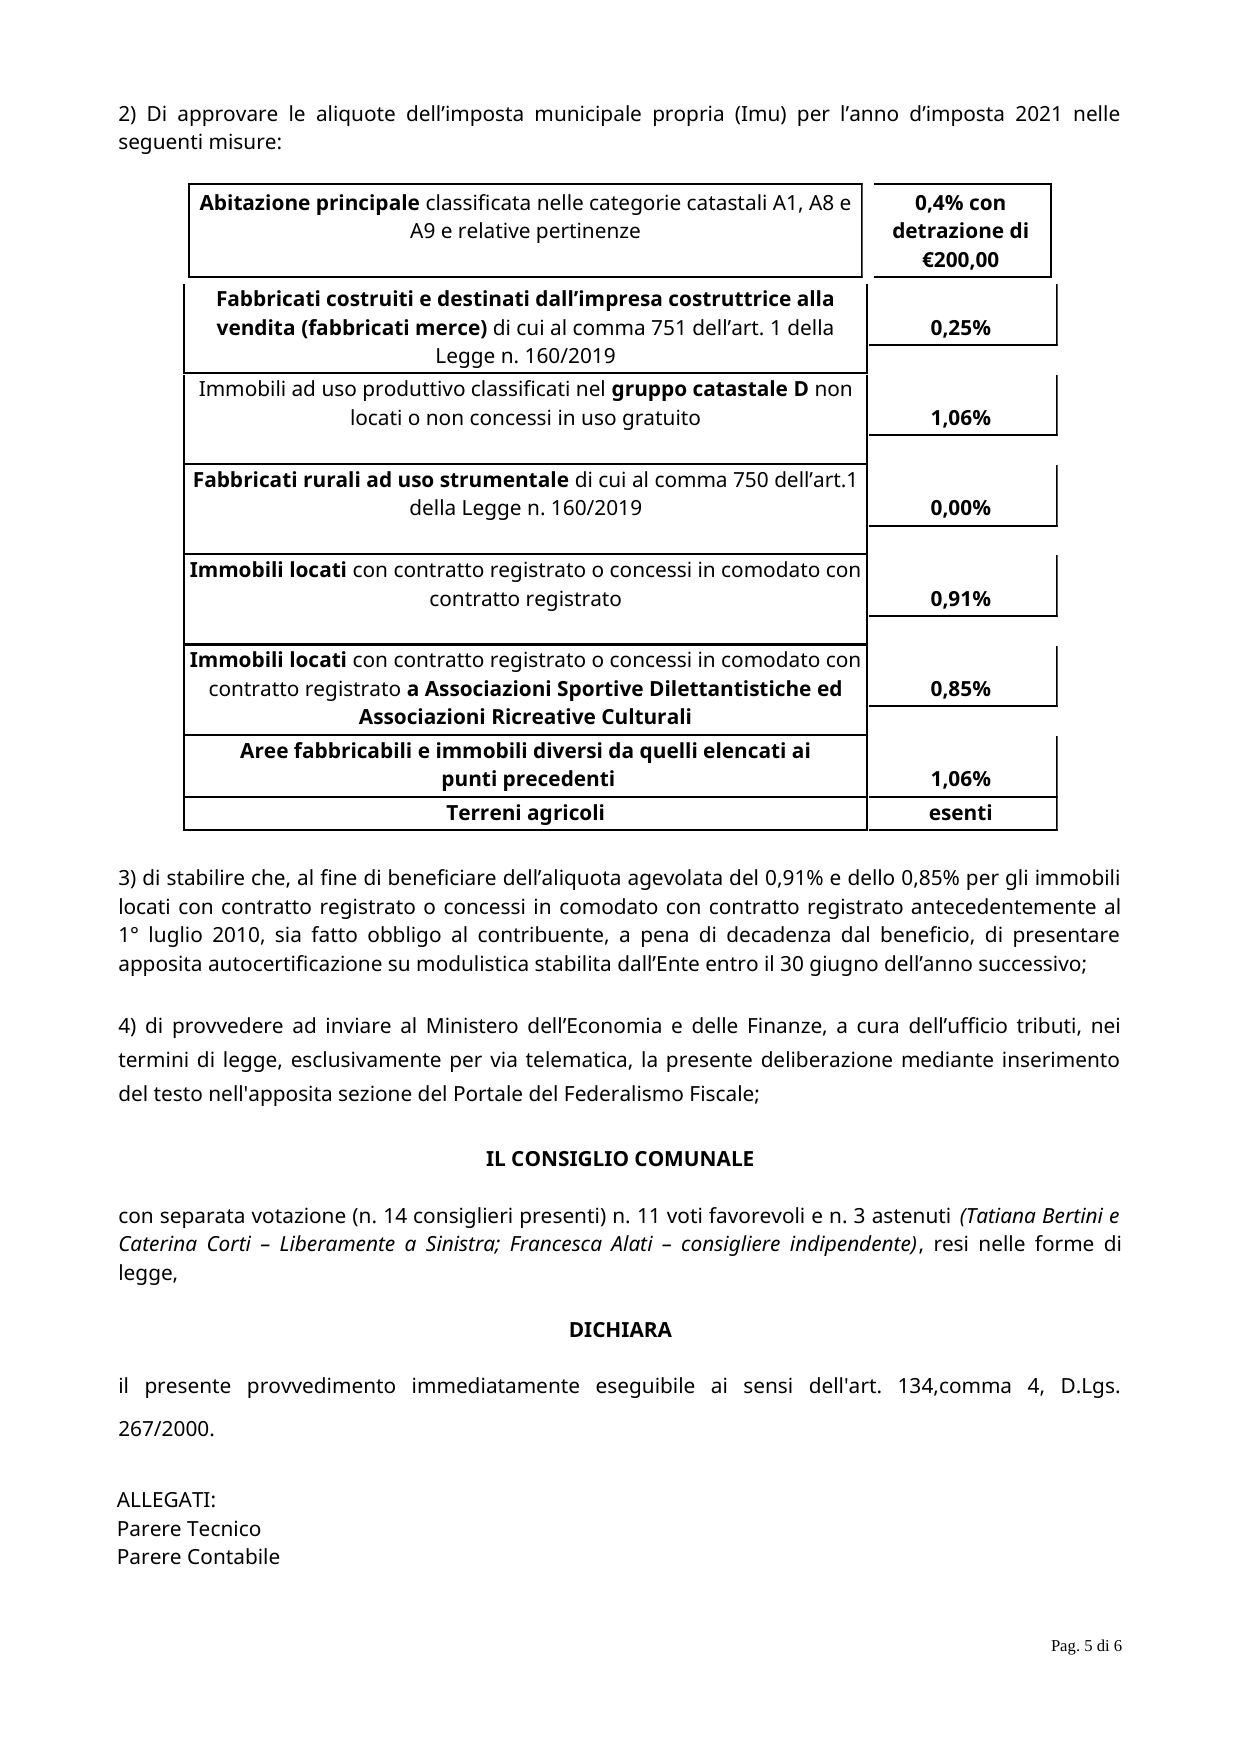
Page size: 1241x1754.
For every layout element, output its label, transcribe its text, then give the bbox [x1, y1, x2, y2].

table_cell Immobili locati con contratto registrato o concessi in comodato con contratto registrato a Associazioni Sportive Dilettantistiche ed Associazioni Ricreative Culturali [185, 646, 866, 734]
table_cell esenti [869, 798, 1056, 829]
text 3) di stabilire che, al fine di beneficiare dell’aliquota agevolata del 0,91% e dello 0,85% per gli immobili locati con contratto registrato o concessi in comodato con contratto registrato antecedentemente al 1° luglio 2010, sia fatto obbligo al contribuente, a pena di decadenza dal beneficio, di presentare apposita autocertificazione su modulistica stabilita dall’Ente entro il 30 giugno dell’anno successivo; [118, 863, 1122, 977]
table_cell Fabbricati costruiti e destinati dall’impresa costruttrice alla vendita (fabbricati merce) di cui al comma 751 dell’art. 1 della Legge n. 160/2019 [185, 284, 866, 372]
table_cell [869, 346, 1058, 374]
text Parere Contabile [117, 1542, 1122, 1571]
table_cell [869, 436, 1058, 465]
table_cell Aree fabbricabili e immobili diversi da quelli elencati ai punti precedenti [185, 736, 866, 796]
table_cell 1,06% [869, 375, 1056, 434]
list con separata votazione (n. 14 consiglieri presenti) n. 11 voti favorevoli e n. 3 astenuti (Tatiana Bertini e Caterina Corti – Liberamente a Sinistra; Francesca Alati – consigliere indipendente), resi nelle forme di legge, [117, 1201, 1122, 1286]
table_header Abitazione principale classificata nelle categorie catastali A1, A8 e A9 e relative pertinenze [183, 178, 868, 284]
text ALLEGATI: [117, 1485, 1122, 1514]
list DICHIARA [117, 1315, 1122, 1343]
table_cell Fabbricati rurali ad uso strumentale di cui al comma 750 dell’art.1 della Legge n. 160/2019 [185, 465, 866, 553]
table_cell 0,85% [869, 646, 1056, 705]
table_header 0,4% con detrazione di €200,00 [869, 178, 1058, 284]
list il presente provvedimento immediatamente eseguibile ai sensi dell'art. 134,comma 4, D.Lgs. 267/2000. [117, 1372, 1122, 1443]
table_cell Immobili ad uso produttivo classificati nel gruppo catastale D non locati o non concessi in uso gratuito [185, 375, 866, 463]
text 2) Di approvare le aliquote dell’imposta municipale propria (Imu) per l’anno d’imposta 2021 nelle seguenti misure: [118, 99, 1122, 156]
table_cell [869, 707, 1058, 736]
table_cell 0,00% [869, 465, 1056, 525]
table_cell [869, 527, 1058, 555]
table_cell 1,06% [869, 736, 1056, 796]
table_cell 0,91% [869, 555, 1056, 615]
table_cell Immobili locati con contratto registrato o concessi in comodato con contratto registrato [185, 555, 866, 643]
table_cell [869, 617, 1058, 646]
text 4) di provvedere ad inviare al Ministero dell’Economia e delle Finanze, a cura dell’ufficio tributi, nei termini di legge, esclusivamente per via telematica, la presente deliberazione mediante inserimento del testo nell'apposita sezione del Portale del Federalismo Fiscale; [118, 1011, 1122, 1108]
table_cell Terreni agricoli [185, 798, 866, 829]
text Parere Tecnico [117, 1514, 1122, 1542]
list IL CONSIGLIO COMUNALE [117, 1144, 1122, 1172]
table_cell 0,25% [869, 284, 1056, 344]
